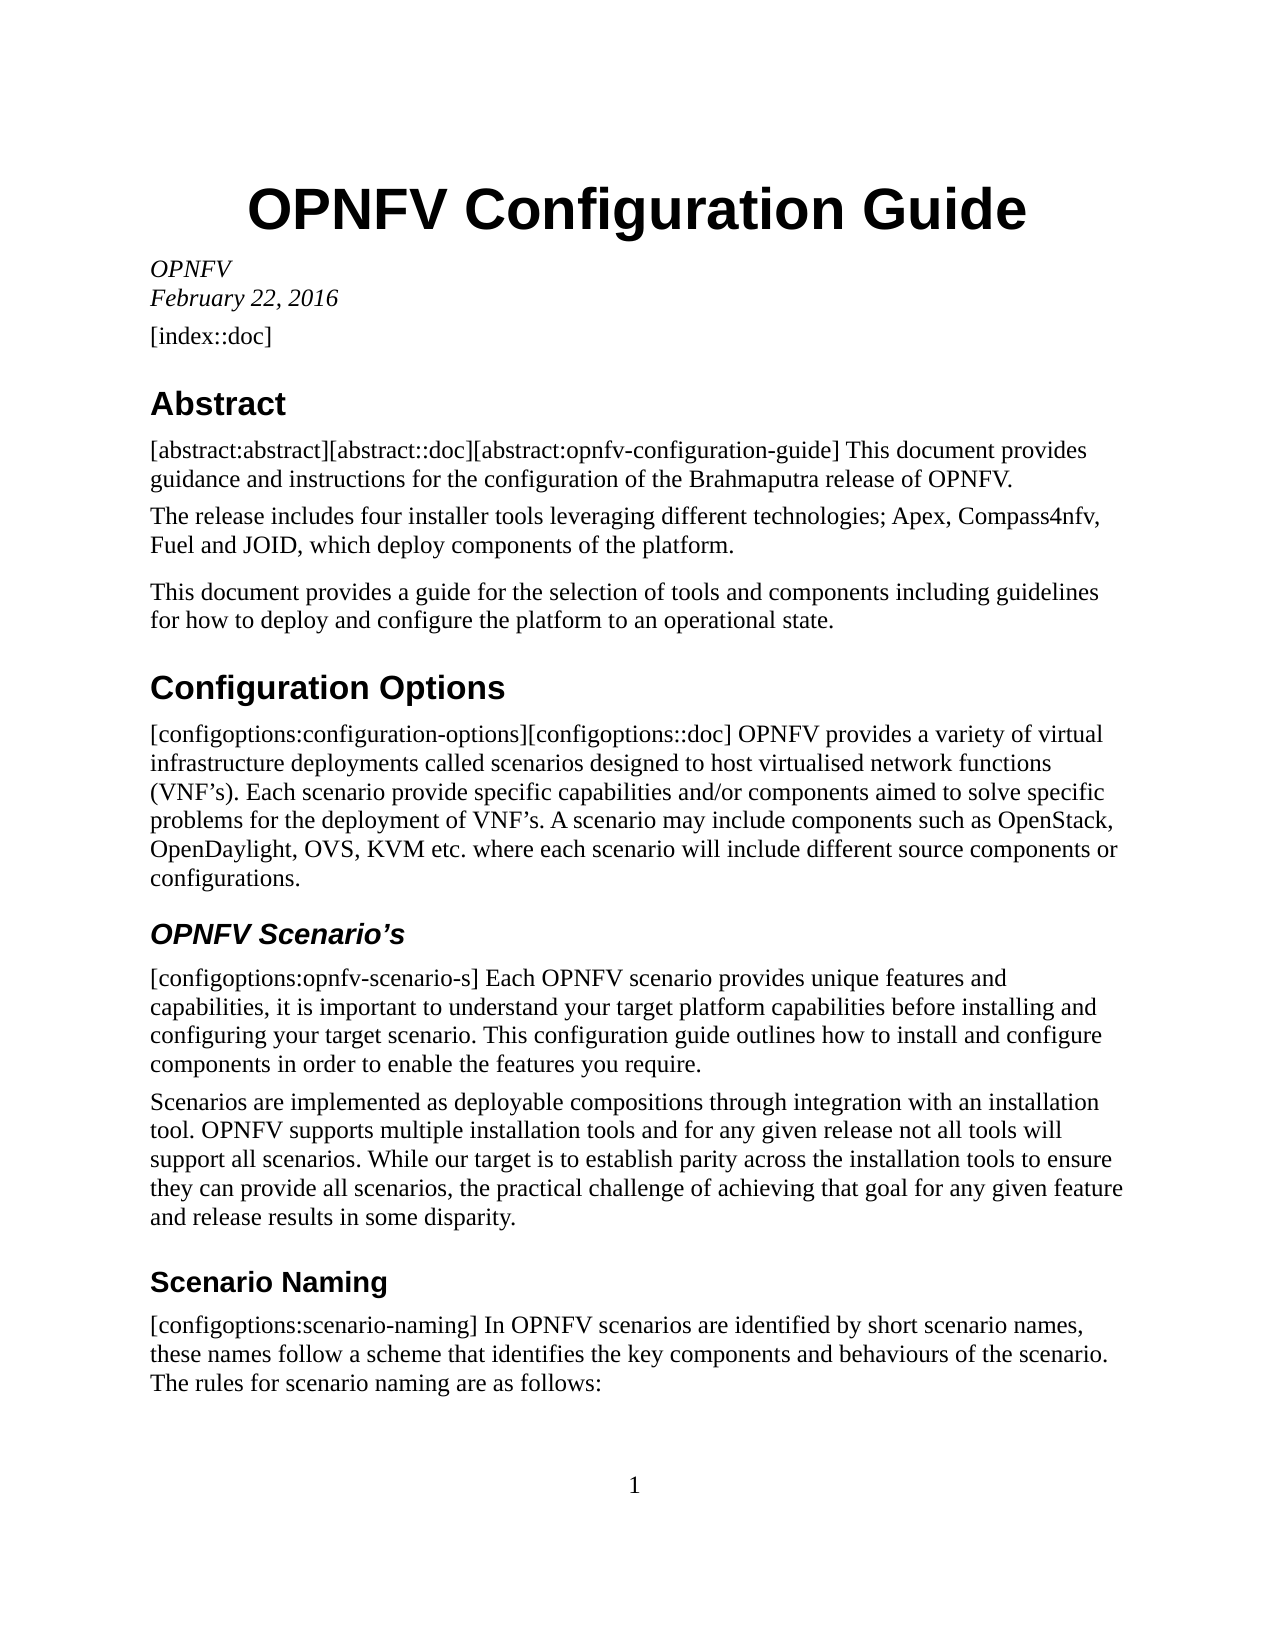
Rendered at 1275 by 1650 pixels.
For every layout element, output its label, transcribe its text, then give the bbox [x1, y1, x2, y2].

text [configoptions:configuration-options][configoptions::doc] OPNFV provides a variety of virtual infrastructure deployments called scenarios designed to host virtualised network functions (VNF’s). Each scenario provide specific capabilities and/or components aimed to solve specific problems for the deployment of VNF’s. A scenario may include components such as OpenStack, OpenDaylight, OVS, KVM etc. where each scenario will include different source components or configurations. [150, 719, 1125, 892]
subtitle OPNFV Scenario’s [150, 917, 1125, 950]
text [configoptions:opnfv-scenario-s] Each OPNFV scenario provides unique features and capabilities, it is important to understand your target platform capabilities before installing and configuring your target scenario. This configuration guide outlines how to install and configure components in order to enable the features you require. [150, 963, 1125, 1078]
subtitle Scenario Naming [150, 1264, 1125, 1298]
text February 22, 2016 [150, 283, 1125, 312]
subtitle Abstract [150, 384, 1125, 422]
subtitle Configuration Options [150, 668, 1125, 707]
text OPNFV [150, 254, 1125, 283]
text [abstract:abstract][abstract::doc][abstract:opnfv-configuration-guide] This document provides guidance and instructions for the configuration of the Brahmaputra release of OPNFV. [150, 435, 1125, 492]
text [configoptions:scenario-naming] In OPNFV scenarios are identified by short scenario names, these names follow a scheme that identifies the key components and behaviours of the scenario. The rules for scenario naming are as follows: [150, 1311, 1125, 1397]
text The release includes four installer tools leveraging different technologies; Apex, Compass4nfv, Fuel and JOID, which deploy components of the platform. [150, 501, 1125, 559]
text This document provides a guide for the selection of tools and components including guidelines for how to deploy and configure the platform to an operational state. [150, 577, 1125, 634]
text Scenarios are implemented as deployable compositions through integration with an installation tool. OPNFV supports multiple installation tools and for any given release not all tools will support all scenarios. While our target is to establish parity across the installation tools to ensure they can provide all scenarios, the practical challenge of achieving that goal for any given feature and release results in some disparity. [150, 1087, 1125, 1231]
text [index::doc] [150, 321, 1125, 350]
title OPNFV Configuration Guide [150, 175, 1125, 242]
